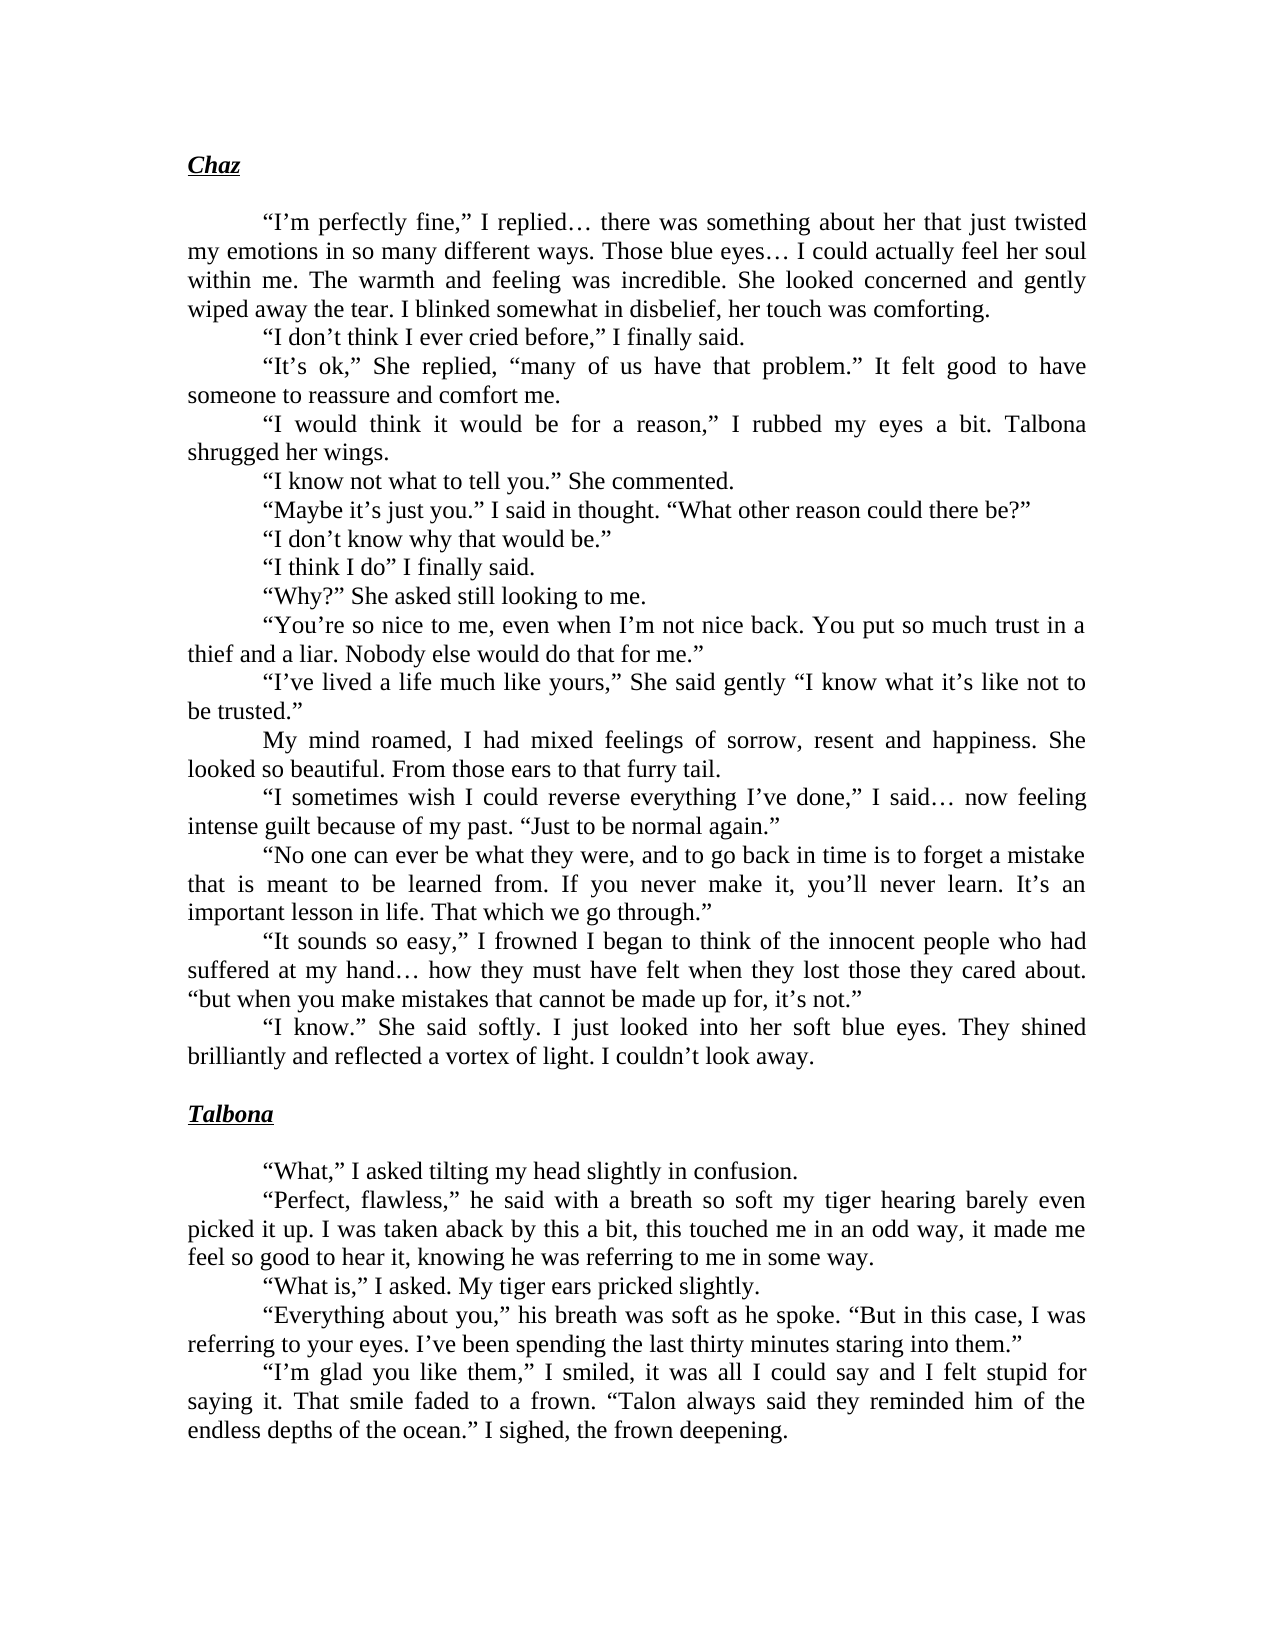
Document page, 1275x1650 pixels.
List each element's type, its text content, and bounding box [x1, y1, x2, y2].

text “I think I do” I finally said. [187, 552, 1087, 581]
text “I’ve lived a life much like yours,” She said gently “I know what it’s like not to be trusted.” [187, 667, 1087, 725]
text “I would think it would be for a reason,” I rubbed my eyes a bit. Talbona shrugged her wings. [187, 409, 1087, 466]
text “Why?” She asked still looking to me. [187, 581, 1087, 610]
text Talbona [187, 1099, 1087, 1127]
text “I don’t think I ever cried before,” I finally said. [187, 322, 1087, 351]
text “It’s ok,” She replied, “many of us have that problem.” It felt good to have someone to reassure and comfort me. [187, 351, 1087, 409]
text “I know not what to tell you.” She commented. [187, 466, 1087, 495]
text “I know.” She said softly. I just looked into her soft blue eyes. They shined brilliantly and reflected a vortex of light. I couldn’t look away. [187, 1012, 1087, 1070]
text “I don’t know why that would be.” [187, 524, 1087, 552]
text “No one can ever be what they were, and to go back in time is to forget a mistake that is meant to be learned from. If you never make it, you’ll never learn. It’s an important lesson in life. That which we go through.” [187, 840, 1087, 926]
text “What,” I asked tilting my head slightly in confusion. [187, 1156, 1087, 1185]
text “I’m glad you like them,” I smiled, it was all I could say and I felt stupid for saying it. That smile faded to a frown. “Talon always said they reminded him of the endless depths of the ocean.” I sighed, the frown deepening. [187, 1357, 1087, 1444]
text Chaz [187, 150, 1087, 179]
text “Everything about you,” his breath was soft as he spoke. “But in this case, I was referring to your eyes. I’ve been spending the last thirty minutes staring into them.” [187, 1300, 1087, 1357]
text “You’re so nice to me, even when I’m not nice back. You put so much trust in a thief and a liar. Nobody else would do that for me.” [187, 610, 1087, 667]
text “I sometimes wish I could reverse everything I’ve done,” I said… now feeling intense guilt because of my past. “Just to be normal again.” [187, 782, 1087, 840]
text “Maybe it’s just you.” I said in thought. “What other reason could there be?” [187, 495, 1087, 524]
text “Perfect, flawless,” he said with a breath so soft my tiger hearing barely even picked it up. I was taken aback by this a bit, this touched me in an odd way, it made me feel so good to hear it, knowing he was referring to me in some way. [187, 1185, 1087, 1271]
text “It sounds so easy,” I frowned I began to think of the innocent people who had suffered at my hand… how they must have felt when they lost those they cared about. “but when you make mistakes that cannot be made up for, it’s not.” [187, 926, 1087, 1012]
text My mind roamed, I had mixed feelings of sorrow, resent and happiness. She looked so beautiful. From those ears to that furry tail. [187, 725, 1087, 782]
text “What is,” I asked. My tiger ears pricked slightly. [187, 1271, 1087, 1300]
text “I’m perfectly fine,” I replied… there was something about her that just twisted my emotions in so many different ways. Those blue eyes… I could actually feel her soul within me. The warmth and feeling was incredible. She looked concerned and gently wiped away the tear. I blinked somewhat in disbelief, her touch was comforting. [187, 207, 1087, 322]
